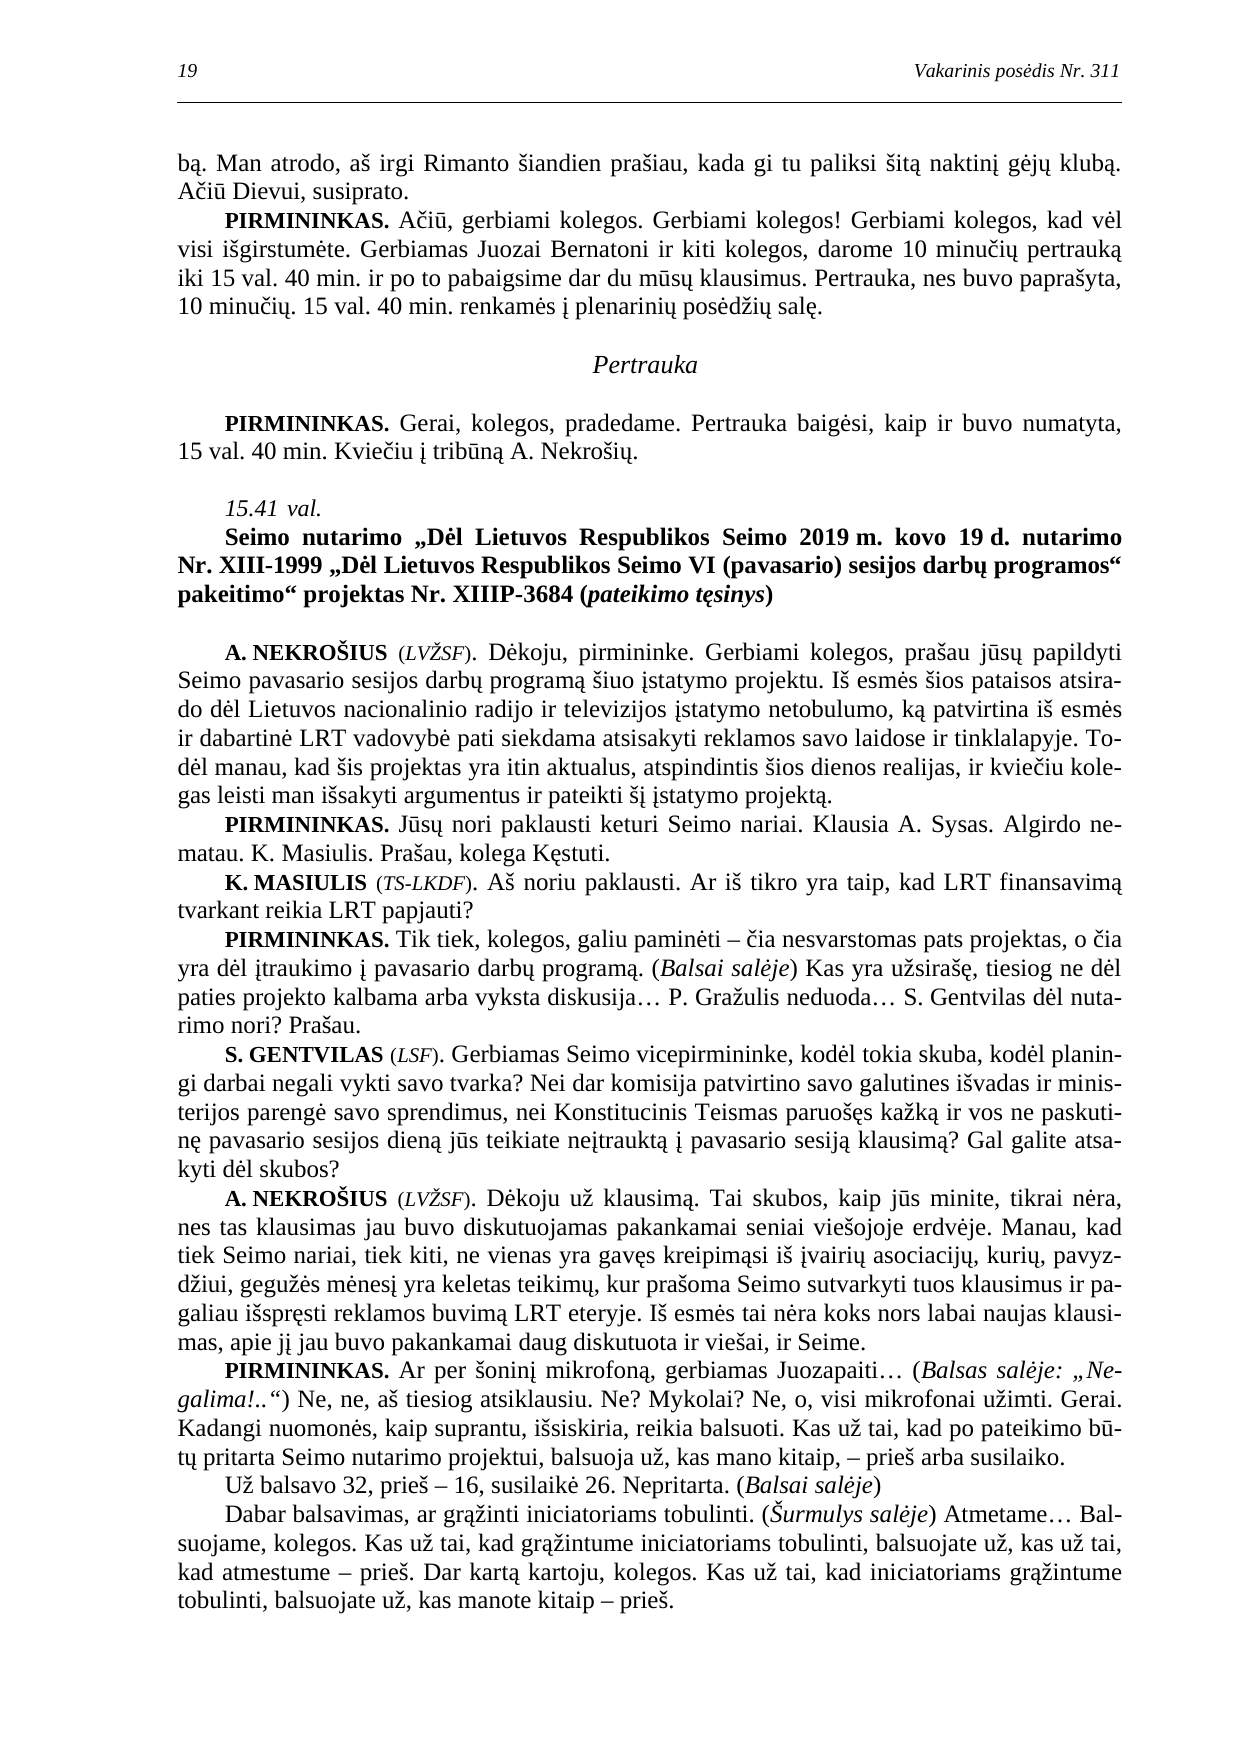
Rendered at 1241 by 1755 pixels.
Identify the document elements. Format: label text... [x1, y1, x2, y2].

text PIRMININKAS. Tik tiek, ko­le­gos, ga­liu pa­mi­nė­ti – čia ne­svars­to­mas pats pro­jek­tas, o čia yra dėl įtrau­ki­mo į pa­va­sa­rio dar­bų pro­gra­mą. (Bal­sai sa­lė­je) Kas yra už­si­ra­šę, tie­siog ne dėl pa­ties pro­jek­to kal­ba­ma ar­ba vyks­ta dis­ku­si­ja… P. Gra­žu­lis ne­duo­da… S. Gent­vi­las dėl nu­ta­ri­mo no­ri? Pra­šau. [177, 924, 1122, 1039]
text Da­bar bal­sa­vi­mas, ar grą­žin­ti ini­cia­to­riams to­bu­lin­ti. (Šur­mu­lys sa­lė­je) At­me­ta­me… Bal­suo­ja­me, ko­le­gos. Kas už tai, kad grą­žin­tu­me ini­cia­to­riams to­bu­lin­ti, bal­suo­ja­te už, kas už tai, kad at­mes­tu­me – prieš. Dar kar­tą kar­to­ju, ko­le­gos. Kas už tai, kad ini­cia­to­riams grą­žin­tu­me to­bu­lin­ti, bal­suo­ja­te už, kas ma­no­te ki­taip – prieš. [177, 1499, 1122, 1614]
text Per­trau­ka [177, 349, 1122, 379]
text 15.41 val. [224, 494, 1122, 522]
text PIRMININKAS. Ačiū, ger­bia­mi ko­le­gos. Ger­bia­mi ko­le­gos! Ger­bia­mi ko­le­gos, kad vėl vi­si iš­girs­tu­mė­te. Ger­bia­mas Juo­zai Ber­na­to­ni ir ki­ti ko­le­gos, da­ro­me 10 mi­nu­čių per­trau­ką iki 15 val. 40 min. ir po to pa­baig­si­me dar du mū­sų klau­si­mus. Per­trau­ka, nes bu­vo pa­pra­šy­ta, 10 mi­nu­čių. 15 val. 40 min. ren­ka­mės į ple­na­ri­nių po­sė­džių sa­lę. [177, 205, 1122, 320]
text PIRMININKAS. Jū­sų no­ri pa­klaus­ti ke­tu­ri Sei­mo na­riai. Klau­sia A. Sy­sas. Al­gir­do ne­ma­tau. K. Ma­siu­lis. Pra­šau, ko­le­ga Kęs­tu­ti. [177, 809, 1122, 867]
text PIRMININKAS. Ar per šo­ni­nį mik­ro­fo­ną, ger­bia­mas Juo­za­pai­ti… (Bal­sas sa­lė­je: „Ne­gali­ma!..“) Ne, ne, aš tie­siog at­si­klau­siu. Ne? My­ko­lai? Ne, o, vi­si mik­ro­fo­nai už­im­ti. Ge­rai. Ka­dan­gi nuo­mo­nės, kaip su­pran­tu, iš­si­ski­ria, rei­kia bal­suo­ti. Kas už tai, kad po pa­tei­ki­mo bū­tų pri­tar­ta Sei­mo nu­ta­ri­mo pro­jek­tui, bal­suo­ja už, kas ma­no ki­taip, – prieš ar­ba su­si­lai­ko. [177, 1355, 1122, 1470]
text S. GENTVILAS (LSF). Ger­bia­mas Sei­mo vi­ce­pir­mi­nin­ke, ko­dėl to­kia sku­ba, ko­dėl pla­nin­gi dar­bai ne­ga­li vyk­ti sa­vo tvar­ka? Nei dar ko­mi­si­ja pa­tvir­ti­no sa­vo ga­lu­ti­nes iš­va­das ir mi­nis­te­ri­jos pa­ren­gė sa­vo spren­di­mus, nei Kon­sti­tu­ci­nis Teis­mas pa­ruo­šęs kaž­ką ir vos ne pas­ku­ti­nę pa­va­sa­rio se­si­jos die­ną jū­s tei­kia­te ne­įtrau­ktą į pa­va­sa­rio se­si­ją klau­si­mą? Gal ga­li­te at­sa­ky­ti dėl sku­bos? [177, 1039, 1122, 1183]
text Už bal­sa­vo 32, prieš – 16, su­si­lai­kė 26. Ne­pri­tar­ta. (Bal­sai sa­lė­je) [177, 1470, 1122, 1499]
text bą. Man at­ro­do, aš ir­gi Ri­man­to šian­dien pra­šiau, ka­da gi tu pa­lik­si ši­tą nak­ti­nį gė­jų klu­bą. Ačiū Die­vui, su­si­pra­to. [177, 148, 1122, 205]
text PIRMININKAS. Ge­rai, ko­le­gos, pra­de­da­me. Per­trau­ka bai­gė­si, kaip ir bu­vo nu­ma­ty­ta, 15 val. 40 min. Kvie­čiu į tri­bū­ną A. Ne­kro­šių. [177, 408, 1122, 465]
text Sei­mo nu­ta­ri­mo „Dėl Lie­tu­vos Res­pub­li­kos Sei­mo 2019 m. ko­vo 19 d. nu­ta­ri­mo Nr. XIII-1999 „Dėl Lie­tu­vos Res­pub­li­kos Sei­mo VI (pa­va­sa­rio) se­si­jos dar­bų pro­gra­mos“ pa­kei­ti­mo“ pro­jek­tas Nr. XIIIP-3684 (pa­tei­ki­mo tę­si­nys) [177, 522, 1122, 608]
text A. NEKROŠIUS (LVŽSF). Dė­ko­ju, pir­mi­nin­ke. Ger­bia­mi ko­le­gos, pra­šau jū­sų pa­pil­dy­ti Sei­mo pa­va­sa­rio se­si­jos dar­bų pro­gra­mą šiuo įsta­ty­mo pro­jek­tu. Iš es­mės šios pa­tai­sos at­si­ra­do dėl Lie­tu­vos na­cio­na­li­nio ra­di­jo ir te­le­vi­zi­jos įsta­ty­mo ne­to­bu­lu­mo, ką pa­tvir­ti­na iš es­mės ir da­bar­ti­nė LRT va­do­vy­bė pa­ti siek­da­ma at­si­sa­ky­ti re­kla­mos sa­vo lai­do­se ir tin­kla­la­py­je. To­dėl ma­nau, kad šis pro­jek­tas yra itin ak­tu­a­lus, at­spin­din­tis šios die­nos re­a­li­jas, ir kvie­čiu ko­le­gas leis­ti man iš­sa­ky­ti ar­gu­men­tus ir pa­teik­ti šį įsta­ty­mo pro­jek­tą. [177, 637, 1122, 809]
text A. NEKROŠIUS (LVŽSF). Dė­ko­ju už klau­si­mą. Tai sku­bos, kaip jūs mi­ni­te, tik­rai nė­ra, nes tas klau­si­mas jau bu­vo dis­ku­tuo­ja­mas pa­kan­ka­mai se­niai vie­šo­jo­je erd­vė­je. Ma­nau, kad tiek Sei­mo na­riai, tiek ki­ti, ne vie­nas yra ga­vęs krei­pi­mą­si iš įvai­rių aso­cia­ci­jų, ku­rių, pa­vyz­džiui, ge­gu­žės mė­ne­sį yra ke­le­tas tei­ki­mų, kur pra­šo­ma Sei­mo su­tvar­ky­ti tuos klau­si­mus ir pa­ga­liau iš­spręs­ti re­kla­mos bu­vi­mą LRT ete­ry­je. Iš es­mės tai nė­ra koks nors la­bai nau­jas klau­si­mas, apie jį jau bu­vo pa­kan­ka­mai daug dis­ku­tuo­ta ir vie­šai, ir Sei­me. [177, 1183, 1122, 1355]
text K. MASIULIS (TS-LKDF). Aš no­riu pa­klaus­ti. Ar iš tik­ro yra taip, kad LRT fi­nan­sa­vi­mą tvar­kant rei­kia LRT pa­pjau­ti? [177, 867, 1122, 924]
